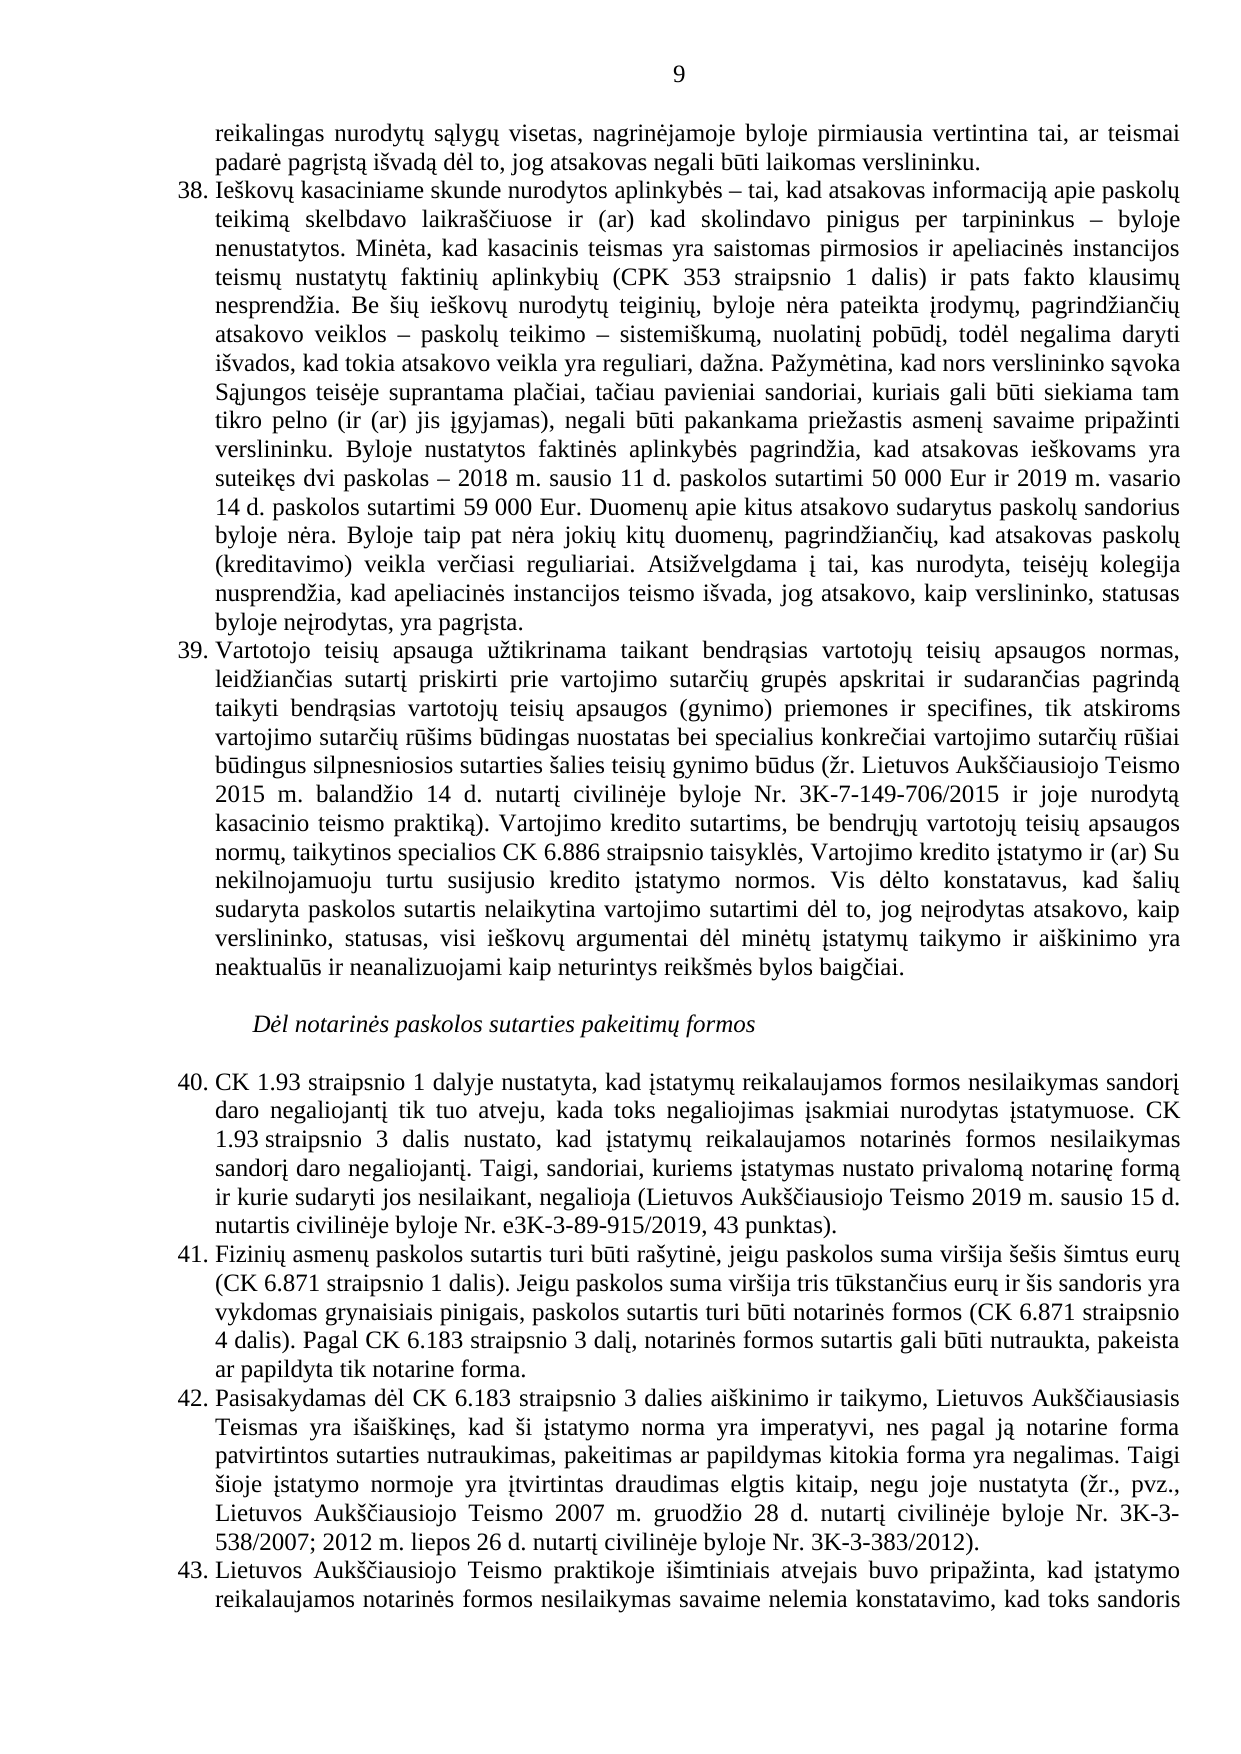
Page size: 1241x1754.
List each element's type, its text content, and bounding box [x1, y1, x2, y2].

text Dėl notarinės paskolos sutarties pakeitimų formos [177, 1009, 1181, 1038]
text 39. Vartotojo teisių apsauga užtikrinama taikant bendrąsias vartotojų teisių apsaugos normas, leidžiančias sutartį priskirti prie vartojimo sutarčių grupės apskritai ir sudarančias pagrindą taikyti bendrąsias vartotojų teisių apsaugos (gynimo) priemones ir specifines, tik atskiroms vartojimo sutarčių rūšims būdingas nuostatas bei specialius konkrečiai vartojimo sutarčių rūšiai būdingus silpnesniosios sutarties šalies teisių gynimo būdus (žr. Lietuvos Aukščiausiojo Teismo 2015 m. balandžio 14 d. nutartį civilinėje byloje Nr. 3K-7-149-706/2015 ir joje nurodytą kasacinio teismo praktiką). Vartojimo kredito sutartims, be bendrųjų vartotojų teisių apsaugos normų, taikytinos specialios CK 6.886 straipsnio taisyklės, Vartojimo kredito įstatymo ir (ar) Su nekilnojamuoju turtu susijusio kredito įstatymo normos. Vis dėlto konstatavus, kad šalių sudaryta paskolos sutartis nelaikytina vartojimo sutartimi dėl to, jog neįrodytas atsakovo, kaip verslininko, statusas, visi ieškovų argumentai dėl minėtų įstatymų taikymo ir aiškinimo yra neaktualūs ir neanalizuojami kaip neturintys reikšmės bylos baigčiai. [177, 636, 1181, 981]
text reikalingas nurodytų sąlygų visetas, nagrinėjamoje byloje pirmiausia vertintina tai, ar teismai padarė pagrįstą išvadą dėl to, jog atsakovas negali būti laikomas verslininku. [177, 118, 1181, 176]
text 43. Lietuvos Aukščiausiojo Teismo praktikoje išimtiniais atvejais buvo pripažinta, kad įstatymo reikalaujamos notarinės formos nesilaikymas savaime nelemia konstatavimo, kad toks sandoris [177, 1556, 1181, 1613]
text 42. Pasisakydamas dėl CK 6.183 straipsnio 3 dalies aiškinimo ir taikymo, Lietuvos Aukščiausiasis Teismas yra išaiškinęs, kad ši įstatymo norma yra imperatyvi, nes pagal ją notarine forma patvirtintos sutarties nutraukimas, pakeitimas ar papildymas kitokia forma yra negalimas. Taigi šioje įstatymo normoje yra įtvirtintas draudimas elgtis kitaip, negu joje nustatyta (žr., pvz., Lietuvos Aukščiausiojo Teismo 2007 m. gruodžio 28 d. nutartį civilinėje byloje Nr. 3K-3-538/2007; 2012 m. liepos 26 d. nutartį civilinėje byloje Nr. 3K-3-383/2012). [177, 1383, 1181, 1556]
text 38. Ieškovų kasaciniame skunde nurodytos aplinkybės – tai, kad atsakovas informaciją apie paskolų teikimą skelbdavo laikraščiuose ir (ar) kad skolindavo pinigus per tarpininkus – byloje nenustatytos. Minėta, kad kasacinis teismas yra saistomas pirmosios ir apeliacinės instancijos teismų nustatytų faktinių aplinkybių (CPK 353 straipsnio 1 dalis) ir pats fakto klausimų nesprendžia. Be šių ieškovų nurodytų teiginių, byloje nėra pateikta įrodymų, pagrindžiančių atsakovo veiklos – paskolų teikimo – sistemiškumą, nuolatinį pobūdį, todėl negalima daryti išvados, kad tokia atsakovo veikla yra reguliari, dažna. Pažymėtina, kad nors verslininko sąvoka Sąjungos teisėje suprantama plačiai, tačiau pavieniai sandoriai, kuriais gali būti siekiama tam tikro pelno (ir (ar) jis įgyjamas), negali būti pakankama priežastis asmenį savaime pripažinti verslininku. Byloje nustatytos faktinės aplinkybės pagrindžia, kad atsakovas ieškovams yra suteikęs dvi paskolas – 2018 m. sausio 11 d. paskolos sutartimi 50 000 Eur ir 2019 m. vasario 14 d. paskolos sutartimi 59 000 Eur. Duomenų apie kitus atsakovo sudarytus paskolų sandorius byloje nėra. Byloje taip pat nėra jokių kitų duomenų, pagrindžiančių, kad atsakovas paskolų (kreditavimo) veikla verčiasi reguliariai. Atsižvelgdama į tai, kas nurodyta, teisėjų kolegija nusprendžia, kad apeliacinės instancijos teismo išvada, jog atsakovo, kaip verslininko, statusas byloje neįrodytas, yra pagrįsta. [177, 176, 1181, 636]
text 41. Fizinių asmenų paskolos sutartis turi būti rašytinė, jeigu paskolos suma viršija šešis šimtus eurų (CK 6.871 straipsnio 1 dalis). Jeigu paskolos suma viršija tris tūkstančius eurų ir šis sandoris yra vykdomas grynaisiais pinigais, paskolos sutartis turi būti notarinės formos (CK 6.871 straipsnio 4 dalis). Pagal CK 6.183 straipsnio 3 dalį, notarinės formos sutartis gali būti nutraukta, pakeista ar papildyta tik notarine forma. [177, 1239, 1181, 1383]
text 40. CK 1.93 straipsnio 1 dalyje nustatyta, kad įstatymų reikalaujamos formos nesilaikymas sandorį daro negaliojantį tik tuo atveju, kada toks negaliojimas įsakmiai nurodytas įstatymuose. CK 1.93 straipsnio 3 dalis nustato, kad įstatymų reikalaujamos notarinės formos nesilaikymas sandorį daro negaliojantį. Taigi, sandoriai, kuriems įstatymas nustato privalomą notarinę formą ir kurie sudaryti jos nesilaikant, negalioja (Lietuvos Aukščiausiojo Teismo 2019 m. sausio 15 d. nutartis civilinėje byloje Nr. e3K-3-89-915/2019, 43 punktas). [177, 1067, 1181, 1239]
